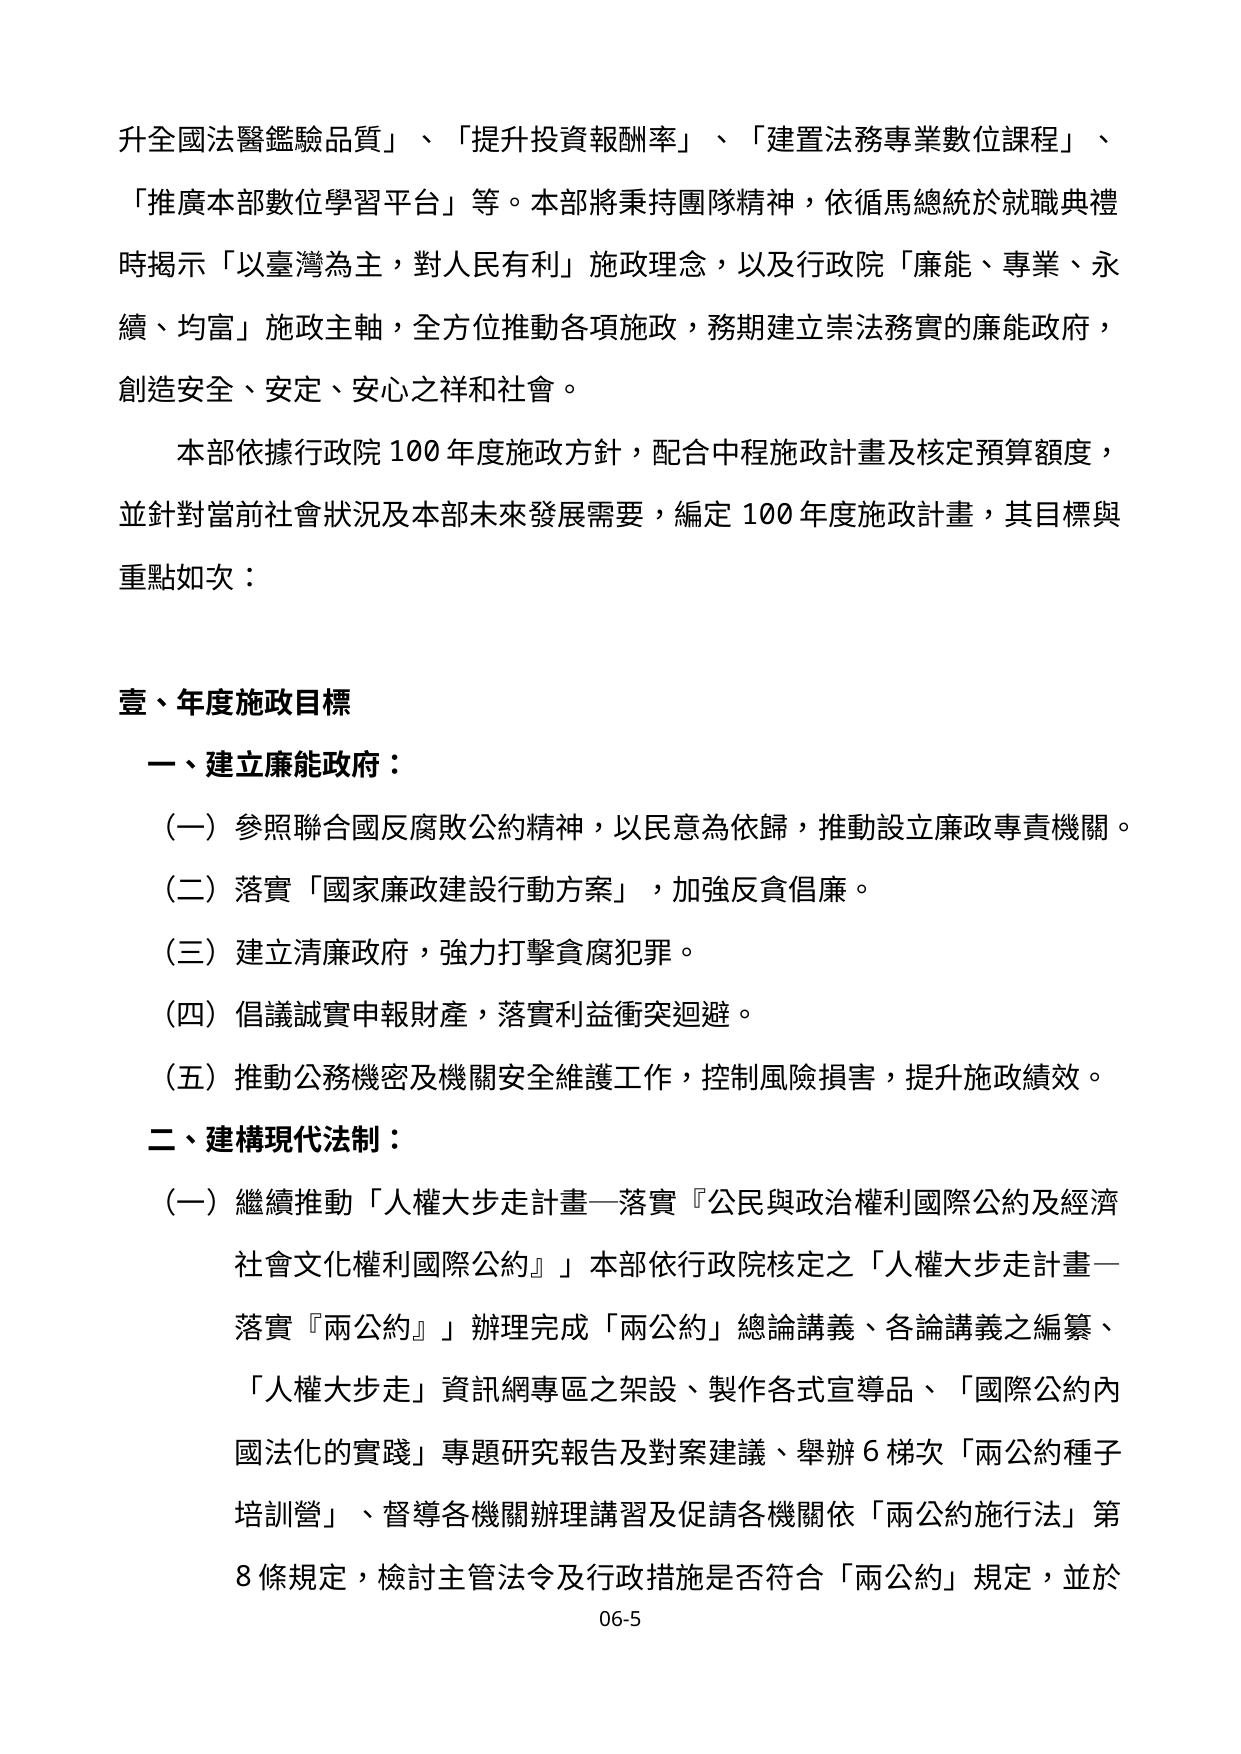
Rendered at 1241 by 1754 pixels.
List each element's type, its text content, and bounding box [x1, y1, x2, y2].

text （三）建立清廉政府，強力打擊貪腐犯罪。 [118, 909, 1122, 971]
text （一）繼續推動「人權大步走計畫─落實『公民與政治權利國際公約及經濟社會文化權利國際公約』」本部依行政院核定之「人權大步走計畫—落實『兩公約』」辦理完成「兩公約」總論講義、各論講義之編纂、「人權大步走」資訊網專區之架設、製作各式宣導品、「國際公約內國法化的實踐」專題研究報告及對案建議、舉辦6梯次「兩公約種子培訓營」、督導各機關辦理講習及促請各機關依「兩公約施行法」第8條規定，檢討主管法令及行政措施是否符合「兩公約」規定，並於 [147, 1159, 1122, 1596]
text （一）參照聯合國反腐敗公約精神，以民意為依歸，推動設立廉政專責機關。 [147, 784, 1122, 846]
text （五）推動公務機密及機關安全維護工作，控制風險損害，提升施政績效。 [147, 1034, 1122, 1096]
text （四）倡議誠實申報財產，落實利益衝突迴避。 [118, 971, 1122, 1034]
text 本部依據行政院100年度施政方針，配合中程施政計畫及核定預算額度，並針對當前社會狀況及本部未來發展需要，編定100年度施政計畫，其目標與重點如次： [118, 409, 1122, 596]
text 二、建構現代法制： [118, 1096, 1122, 1159]
text 壹、年度施政目標 [118, 659, 1122, 721]
text 一、建立廉能政府： [118, 721, 1122, 784]
text （二）落實「國家廉政建設行動方案」，加強反貪倡廉。 [147, 846, 1122, 909]
text 本項計畫係以8項關鍵策略目標，即「建立廉能政府」、「建構現代法制」、「嚴正執行法律」、「加速獄政改革」、「深化司法保護」、「提升檢察功能」、「強化行政執行效能」、「組織學習數位化」為施政重點，並以「厲行法治，保障人權」為施政主軸，詳列敘明各項重要施政目標，諸如：「『中央廉政委員會』定期召開會議，落實執行會議決議事項」、「推動『乾淨政府運動』，以積極防貪作為，達成肅貪成效」、「辦理『人權大步走計畫』-落實執行『公民與政治權利國際公約』及『經濟社會文化權利國際公約』」、「推動資訊公開與隱私保護」、「加強檢肅貪瀆犯罪」、「加強毒品查緝工作」、「督導矯正機關囚情動態及應變管理能力，辦理矯正機關年度業務評鑑及專案查核，強化機關應變能力」、「督導矯正機關充實教化輔助人力，強化延聘合理比例之志願服務人力，提升教化效能」、「落實犯罪被害人法律協助」、「推動社會勞動」、「提升司法保護獎補助經費運用透明化」、「提升全國法醫鑑驗品質」、「提升投資報酬率」、「建置法務專業數位課程」、「推廣本部數位學習平台」等。本部將秉持團隊精神，依循馬總統於就職典禮時揭示「以臺灣為主，對人民有利」施政理念，以及行政院「廉能、專業、永續、均富」施政主軸，全方位推動各項施政，務期建立崇法務實的廉能政府，創造安全、安定、安心之祥和社會。 [118, 96, 1122, 409]
